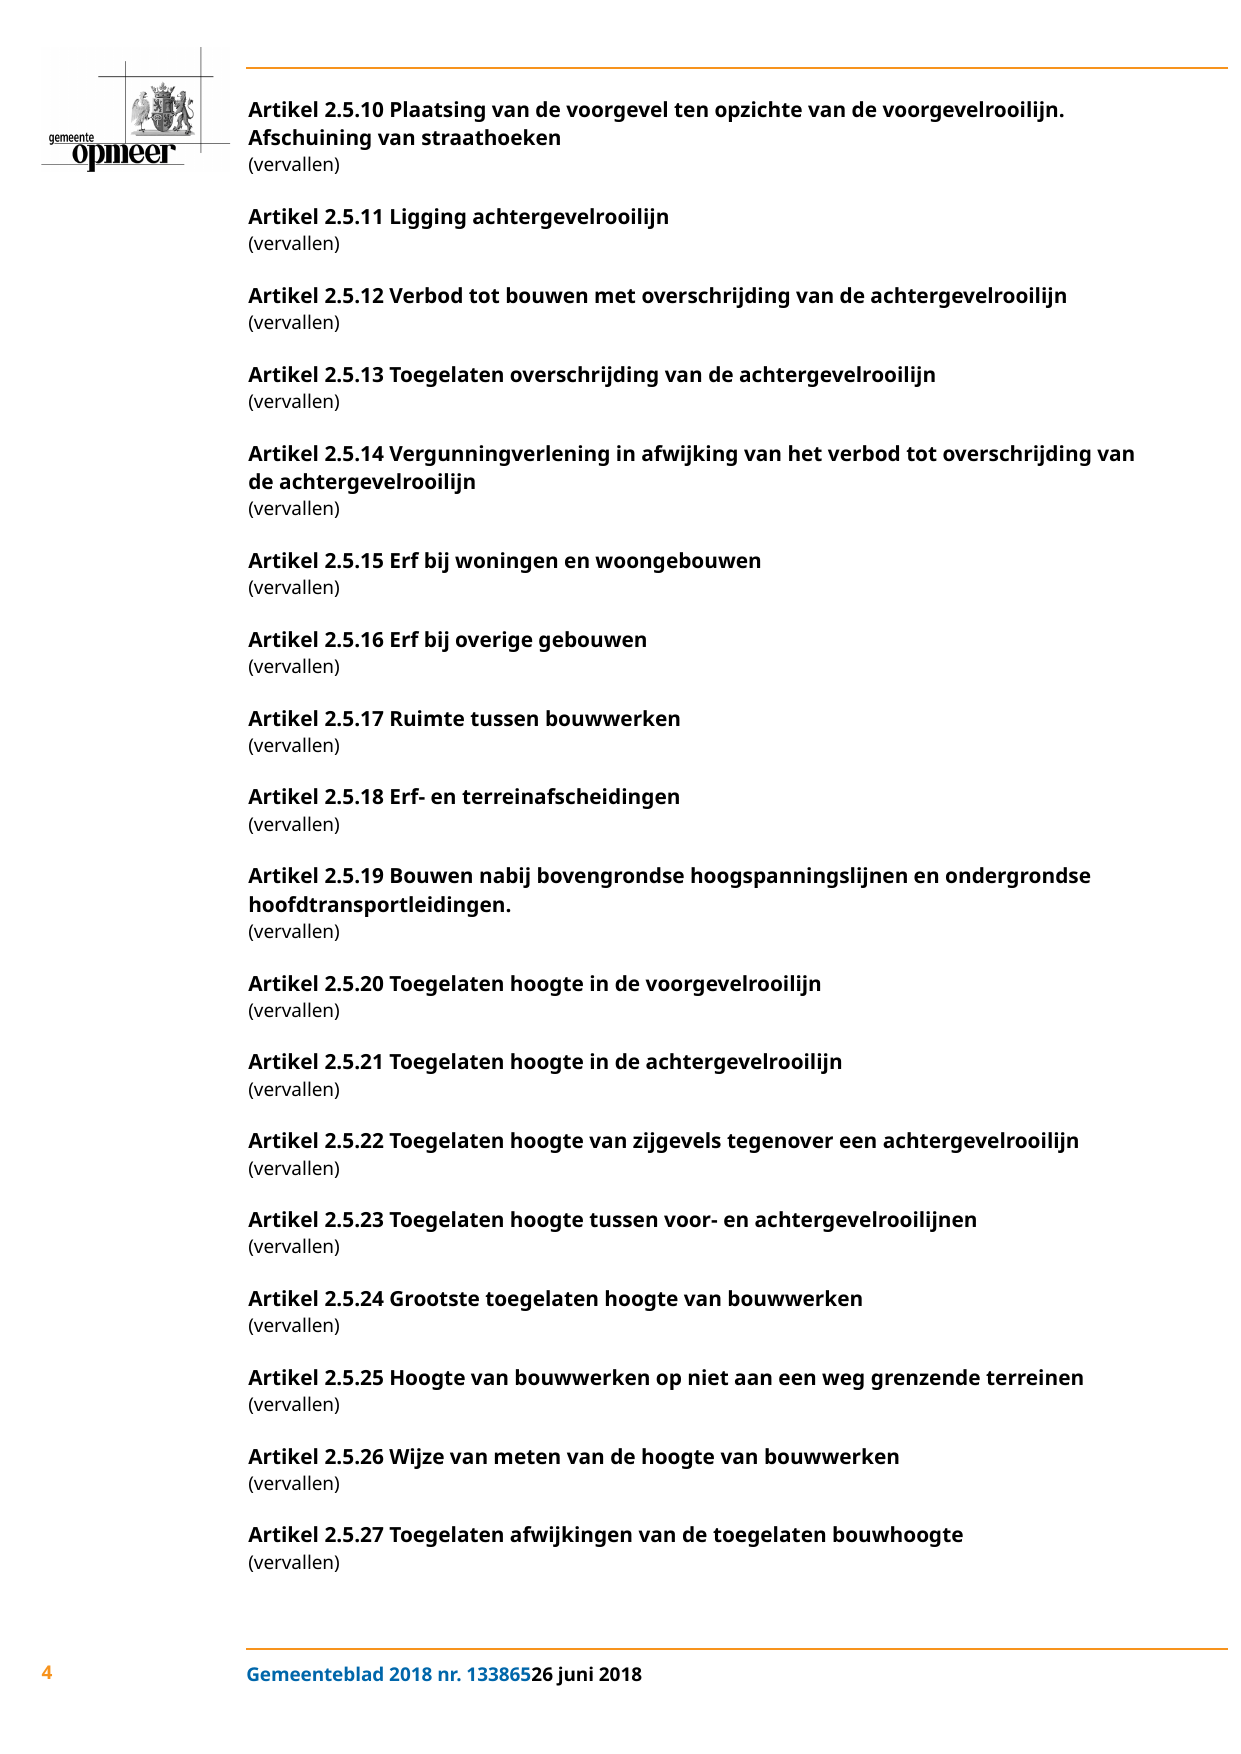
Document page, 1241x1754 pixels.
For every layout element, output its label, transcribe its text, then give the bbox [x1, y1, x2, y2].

text (vervallen) [248, 1391, 1152, 1417]
text Artikel 2.5.14 Vergunningverlening in afwijking van het verbod tot overschrijding van de achtergevelrooilijn [248, 439, 1152, 496]
text Artikel 2.5.23 Toegelaten hoogte tussen voor- en achtergevelrooilijnen [248, 1205, 1152, 1234]
text Artikel 2.5.15 Erf bij woningen en woongebouwen [248, 546, 1152, 574]
text Artikel 2.5.27 Toegelaten afwijkingen van de toegelaten bouwhoogte [248, 1521, 1152, 1549]
text Artikel 2.5.24 Grootste toegelaten hoogte van bouwwerken [248, 1284, 1152, 1312]
text Artikel 2.5.18 Erf- en terreinafscheidingen [248, 782, 1152, 811]
picture [41, 47, 231, 172]
text (vervallen) [248, 1470, 1152, 1496]
text Artikel 2.5.25 Hoogte van bouwwerken op niet aan een weg grenzende terreinen [248, 1363, 1152, 1391]
text (vervallen) [248, 496, 1152, 521]
text (vervallen) [248, 653, 1152, 679]
text (vervallen) [248, 918, 1152, 944]
text (vervallen) [248, 1549, 1152, 1575]
text (vervallen) [248, 1234, 1152, 1259]
text (vervallen) [248, 811, 1152, 837]
text Artikel 2.5.19 Bouwen nabij bovengrondse hoogspanningslijnen en ondergrondse hoofdtransportleidingen. [248, 861, 1152, 918]
text (vervallen) [248, 1076, 1152, 1102]
text (vervallen) [248, 997, 1152, 1023]
text (vervallen) [248, 732, 1152, 758]
text (vervallen) [248, 388, 1152, 414]
text Artikel 2.5.20 Toegelaten hoogte in de voorgevelrooilijn [248, 969, 1152, 997]
text Artikel 2.5.17 Ruimte tussen bouwwerken [248, 704, 1152, 732]
text Artikel 2.5.21 Toegelaten hoogte in de achtergevelrooilijn [248, 1047, 1152, 1076]
text (vervallen) [248, 152, 1152, 177]
text Artikel 2.5.10 Plaatsing van de voorgevel ten opzichte van de voorgevelrooilijn. Afschuining van straathoeken [248, 95, 1152, 152]
text Artikel 2.5.13 Toegelaten overschrijding van de achtergevelrooilijn [248, 360, 1152, 388]
text Artikel 2.5.26 Wijze van meten van de hoogte van bouwwerken [248, 1442, 1152, 1470]
text (vervallen) [248, 1312, 1152, 1338]
text (vervallen) [248, 309, 1152, 335]
text Artikel 2.5.16 Erf bij overige gebouwen [248, 625, 1152, 653]
text Artikel 2.5.12 Verbod tot bouwen met overschrijding van de achtergevelrooilijn [248, 281, 1152, 309]
text Artikel 2.5.11 Ligging achtergevelrooilijn [248, 202, 1152, 231]
text (vervallen) [248, 231, 1152, 256]
text Artikel 2.5.22 Toegelaten hoogte van zijgevels tegenover een achtergevelrooilijn [248, 1126, 1152, 1155]
text (vervallen) [248, 1155, 1152, 1181]
text (vervallen) [248, 574, 1152, 600]
